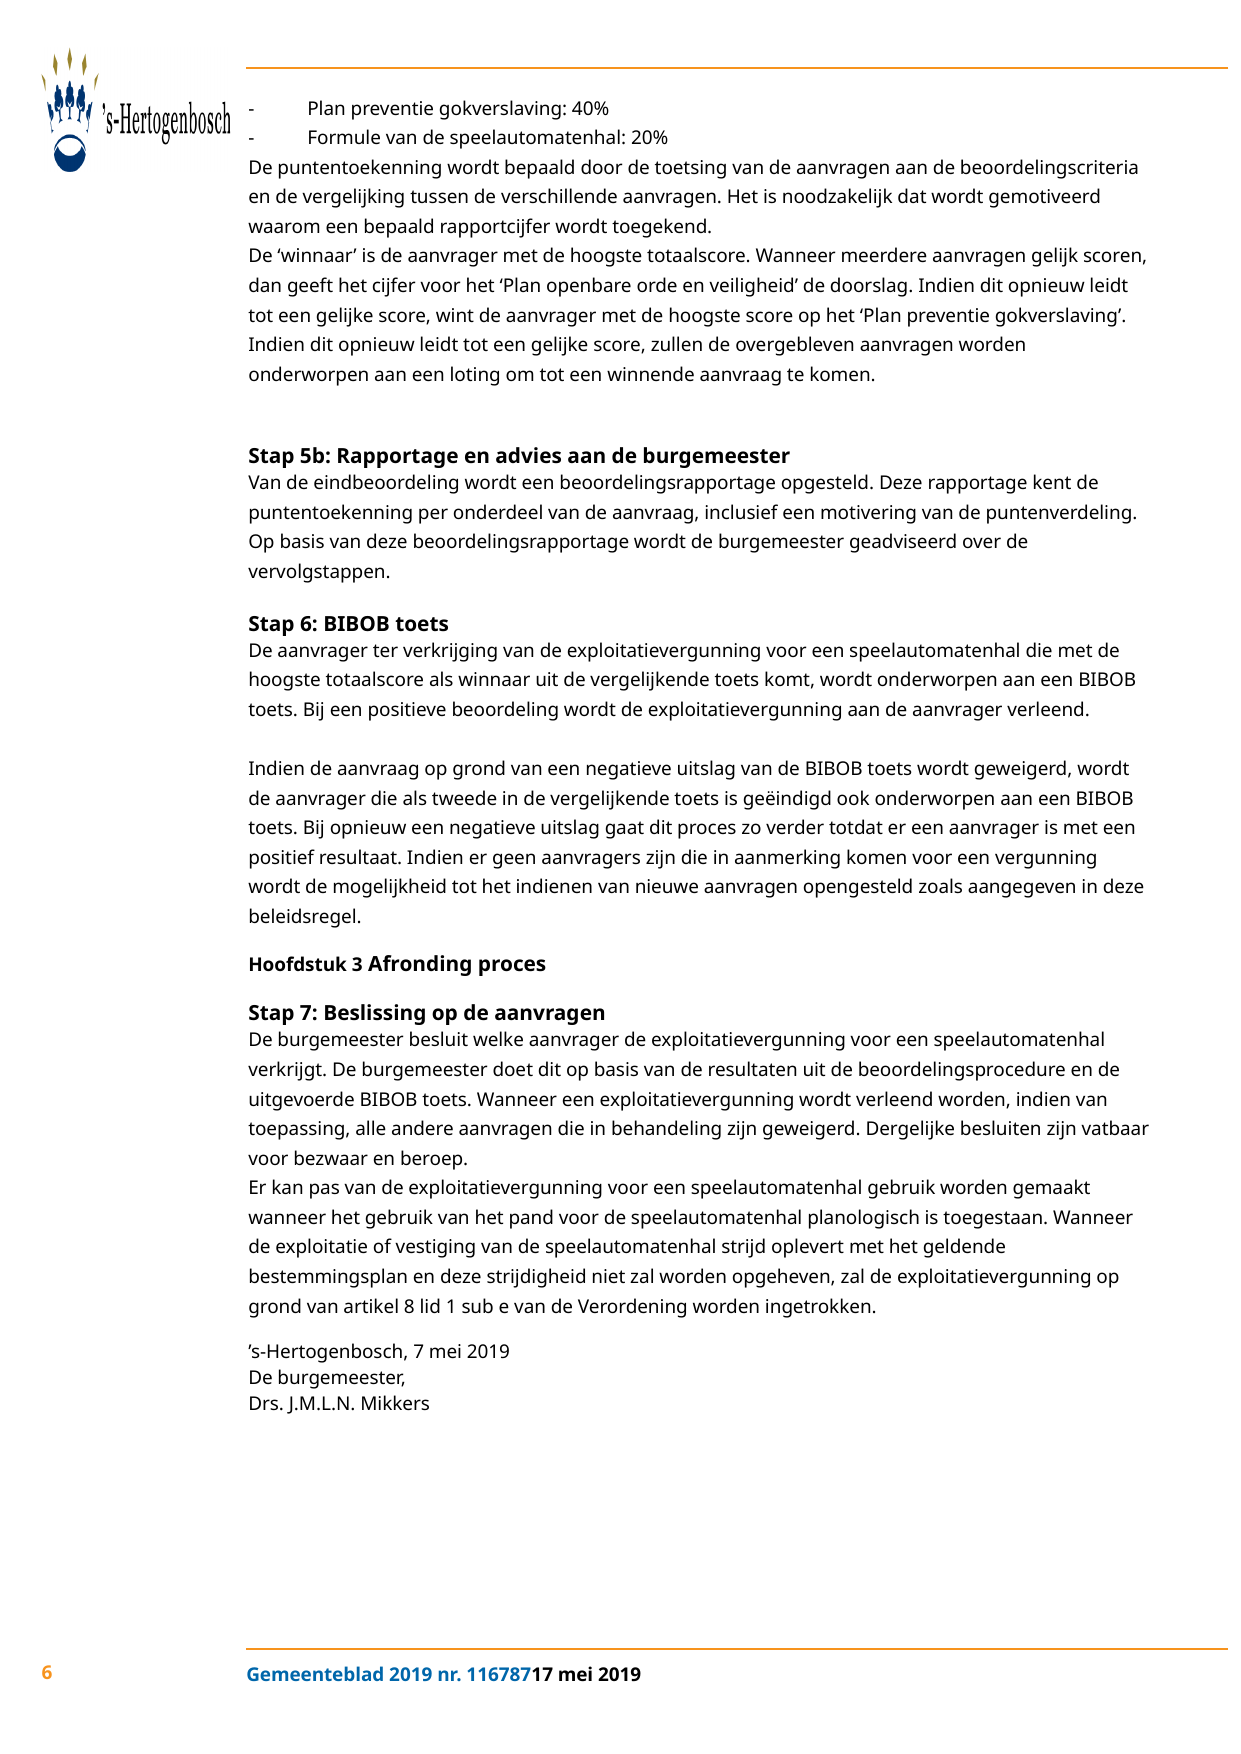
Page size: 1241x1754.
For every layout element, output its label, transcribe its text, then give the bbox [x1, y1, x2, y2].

text De burgemeester, [248, 1364, 1152, 1390]
text Drs. J.M.L.N. Mikkers [248, 1390, 1152, 1416]
list Formule van de speelautomatenhal: 20% [248, 124, 1152, 150]
picture [41, 47, 231, 172]
text Stap 6: BIBOB toets [248, 609, 1152, 637]
text De burgemeester besluit welke aanvrager de exploitatievergunning voor een speelautomatenhal verkrijgt. De burgemeester doet dit op basis van de resultaten uit de beoordelingsprocedure en de uitgevoerde BIBOB toets. Wanneer een exploitatievergunning wordt verleend worden, indien van toepassing, alle andere aanvragen die in behandeling zijn geweigerd. Dergelijke besluiten zijn vatbaar voor bezwaar en beroep. [248, 1027, 1152, 1171]
text De puntentoekenning wordt bepaald door de toetsing van de aanvragen aan de beoordelingscriteria en de vergelijking tussen de verschillende aanvragen. Het is noodzakelijk dat wordt gemotiveerd waarom een bepaald rapportcijfer wordt toegekend. [248, 154, 1152, 239]
text Stap 7: Beslissing op de aanvragen [248, 998, 1152, 1027]
text ’s-Hertogenbosch, 7 mei 2019 [248, 1338, 1152, 1364]
text Van de eindbeoordeling wordt een beoordelingsrapportage opgesteld. Deze rapportage kent de puntentoekenning per onderdeel van de aanvraag, inclusief een motivering van de puntenverdeling. Op basis van deze beoordelingsrapportage wordt de burgemeester geadviseerd over de vervolgstappen. [248, 469, 1152, 584]
text Hoofdstuk 3 Afronding proces [248, 949, 1152, 977]
text Indien de aanvraag op grond van een negatieve uitslag van de BIBOB toets wordt geweigerd, wordt de aanvrager die als tweede in de vergelijkende toets is geëindigd ook onderworpen aan een BIBOB toets. Bij opnieuw een negatieve uitslag gaat dit proces zo verder totdat er een aanvrager is met een positief resultaat. Indien er geen aanvragers zijn die in aanmerking komen voor een vergunning wordt de mogelijkheid tot het indienen van nieuwe aanvragen opengesteld zoals aangegeven in deze beleidsregel. [248, 755, 1152, 929]
text Stap 5b: Rapportage en advies aan de burgemeester [248, 441, 1152, 469]
list Plan preventie gokverslaving: 40% [248, 95, 1152, 121]
text De ‘winnaar’ is de aanvrager met de hoogste totaalscore. Wanneer meerdere aanvragen gelijk scoren, dan geeft het cijfer voor het ‘Plan openbare orde en veiligheid’ de doorslag. Indien dit opnieuw leidt tot een gelijke score, wint de aanvrager met de hoogste score op het ‘Plan preventie gokverslaving’. Indien dit opnieuw leidt tot een gelijke score, zullen de overgebleven aanvragen worden onderworpen aan een loting om tot een winnende aanvraag te komen. [248, 243, 1152, 387]
text Er kan pas van de exploitatievergunning voor een speelautomatenhal gebruik worden gemaakt wanneer het gebruik van het pand voor de speelautomatenhal planologisch is toegestaan. Wanneer de exploitatie of vestiging van de speelautomatenhal strijd oplevert met het geldende bestemmingsplan en deze strijdigheid niet zal worden opgeheven, zal de exploitatievergunning op grond van artikel 8 lid 1 sub e van de Verordening worden ingetrokken. [248, 1174, 1152, 1319]
text De aanvrager ter verkrijging van de exploitatievergunning voor een speelautomatenhal die met de hoogste totaalscore als winnaar uit de vergelijkende toets komt, wordt onderworpen aan een BIBOB toets. Bij een positieve beoordeling wordt de exploitatievergunning aan de aanvrager verleend. [248, 637, 1152, 722]
